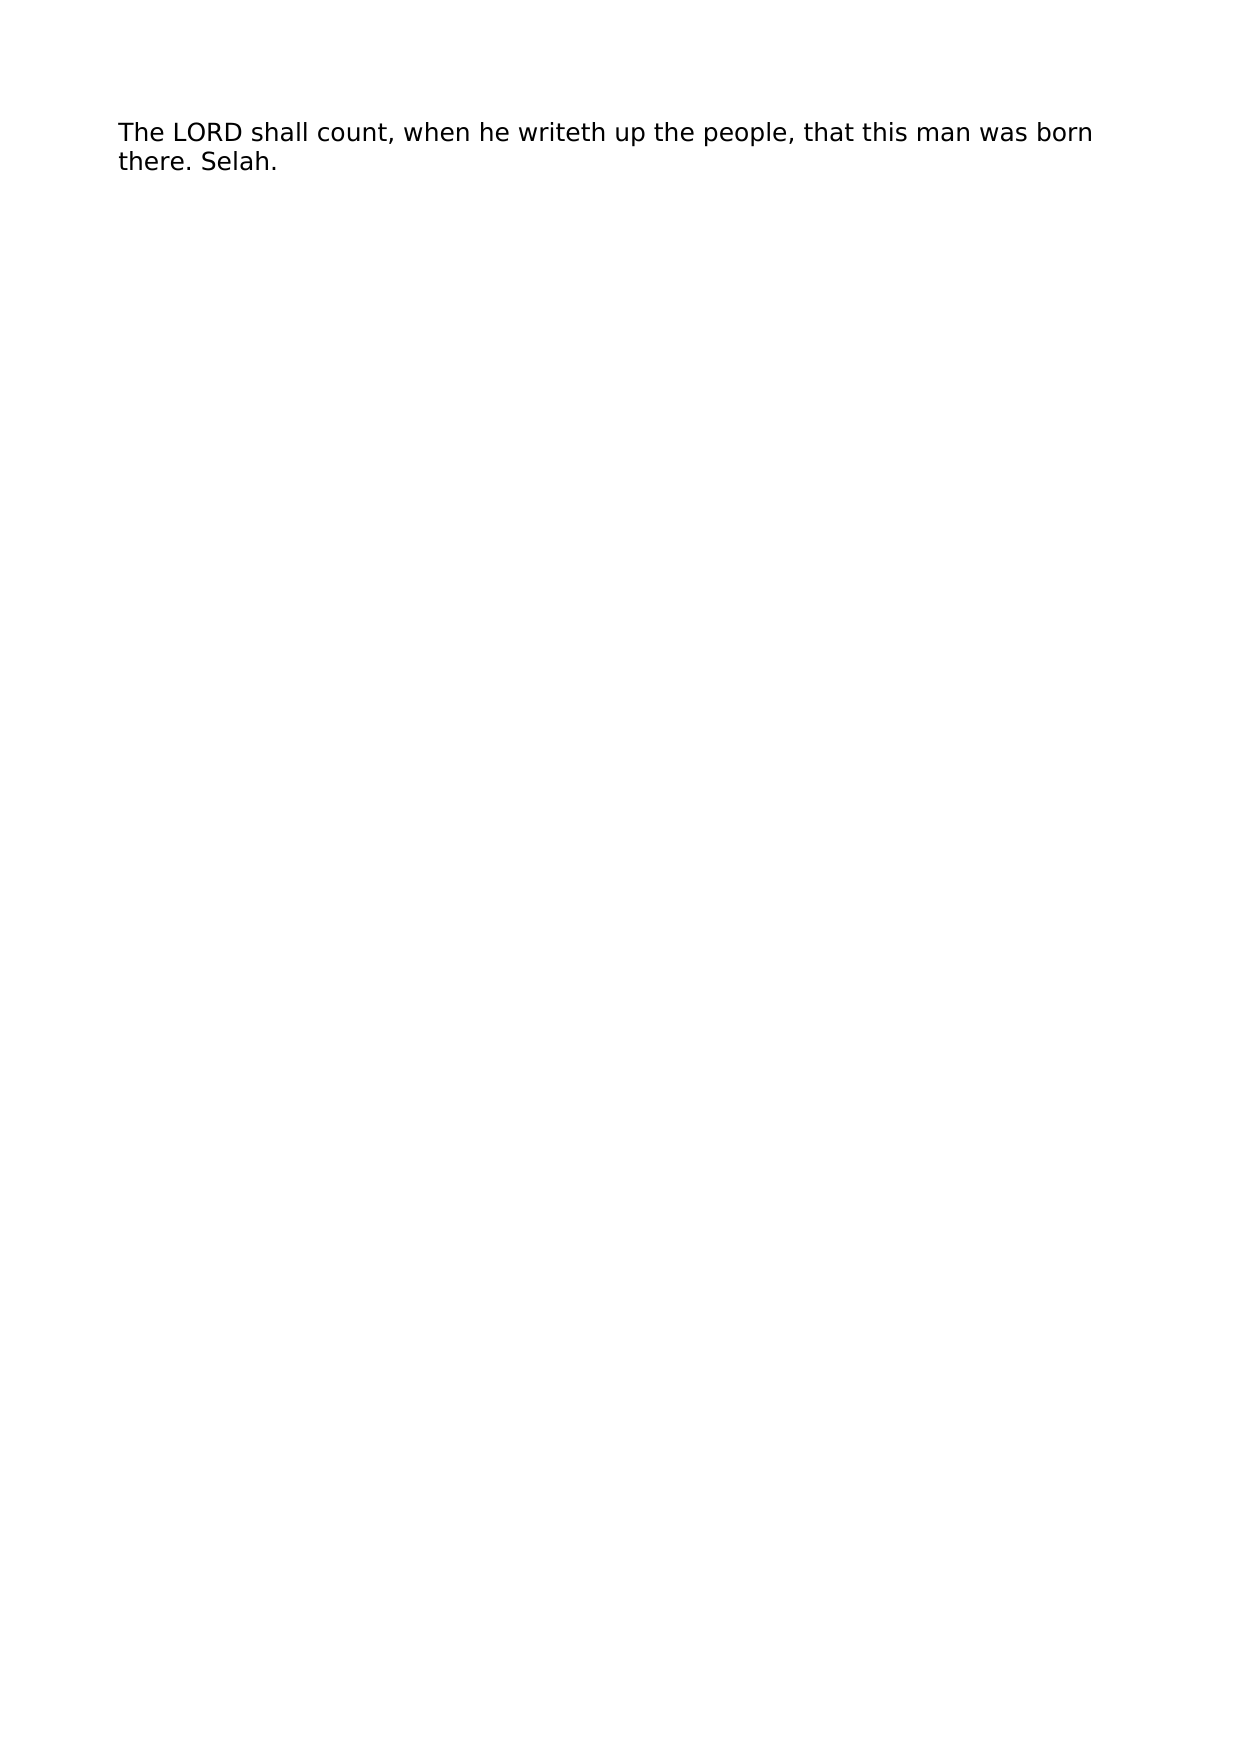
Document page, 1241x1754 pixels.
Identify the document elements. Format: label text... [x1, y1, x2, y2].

text The LORD shall count, when he writeth up the people, that this man was born there. Selah. [118, 118, 1122, 176]
